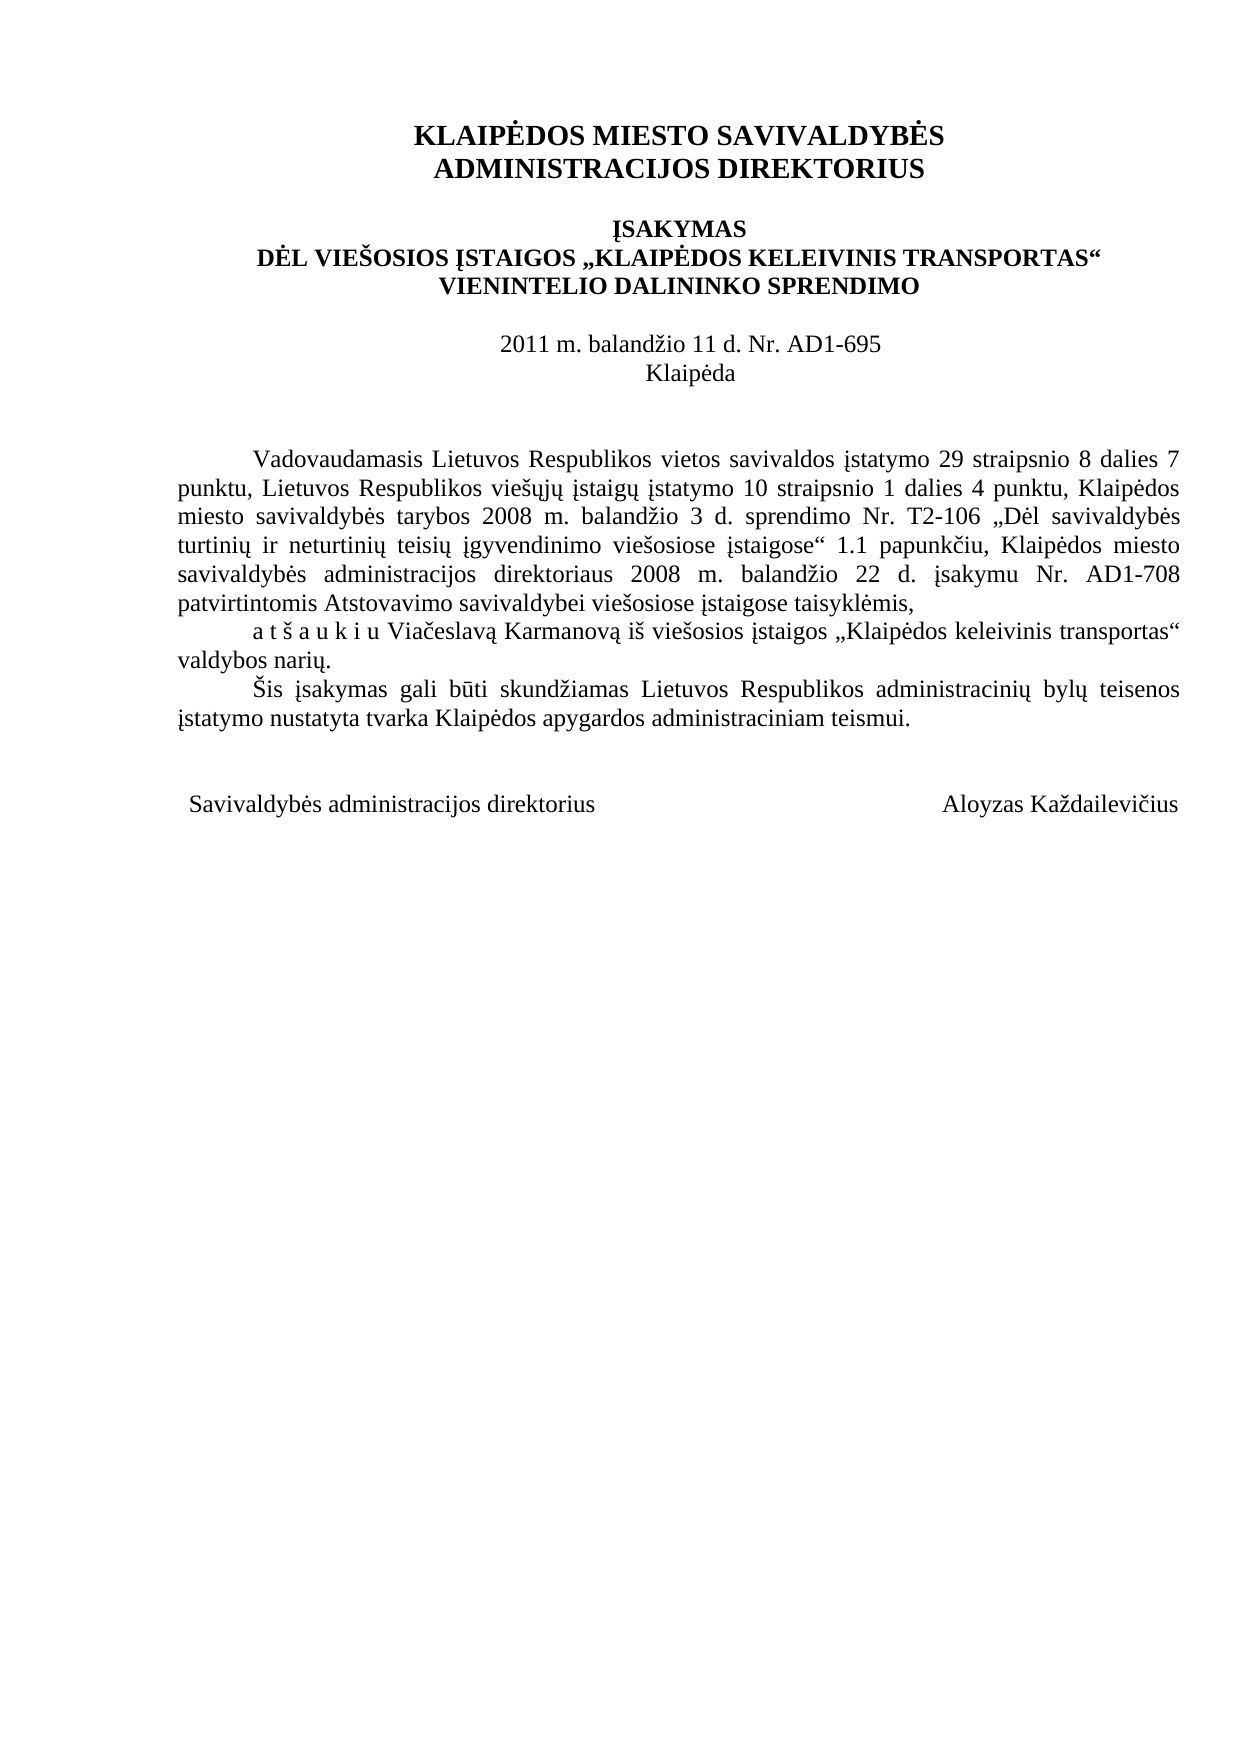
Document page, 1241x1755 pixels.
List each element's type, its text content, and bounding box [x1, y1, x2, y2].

text ĮSAKYMAS [177, 214, 1181, 243]
text Šis įsakymas gali būti skundžiamas Lietuvos Respublikos administracinių bylų teisenos įstatymo nustatyta tvarka Klaipėdos apygardos administraciniam teismui. [177, 674, 1181, 731]
text DĖL VIEŠOSIOS ĮSTAIGOS „KLAIPĖDOS kELEIVINIS TRANSPORTAS“ vienintelio DALININKO sprendimo [177, 243, 1181, 300]
text Vadovaudamasis Lietuvos Respublikos vietos savivaldos įstatymo 29 straipsnio 8 dalies 7 punktu, Lietuvos Respublikos viešųjų įstaigų įstatymo 10 straipsnio 1 dalies 4 punktu, Klaipėdos miesto savivaldybės tarybos 2008 m. balandžio 3 d. sprendimo Nr. T2-106 „Dėl savivaldybės turtinių ir neturtinių teisių įgyvendinimo viešosiose įstaigose“ 1.1 papunkčiu, Klaipėdos miesto savivaldybės administracijos direktoriaus 2008 m. balandžio 22 d. įsakymu Nr. AD1-708 patvirtintomis Atstovavimo savivaldybei viešosiose įstaigose taisyklėmis, [177, 444, 1181, 616]
text ADMINISTRACIJOS DIREKTORIUS [177, 152, 1181, 185]
text atšaukiu Viačeslavą Karmanovą iš viešosios įstaigos „Klaipėdos keleivinis transportas“ valdybos narių. [177, 616, 1181, 674]
table_header Aloyzas Každailevičius [931, 789, 1204, 818]
table_header Savivaldybės administracijos direktorius [177, 789, 931, 818]
text KLAIPĖDOS MIESTO SAVIVALDYBĖS [177, 118, 1181, 152]
table_header 2011 m. balandžio 11 d. Nr. AD1-695 Klaipėda [177, 329, 1204, 386]
